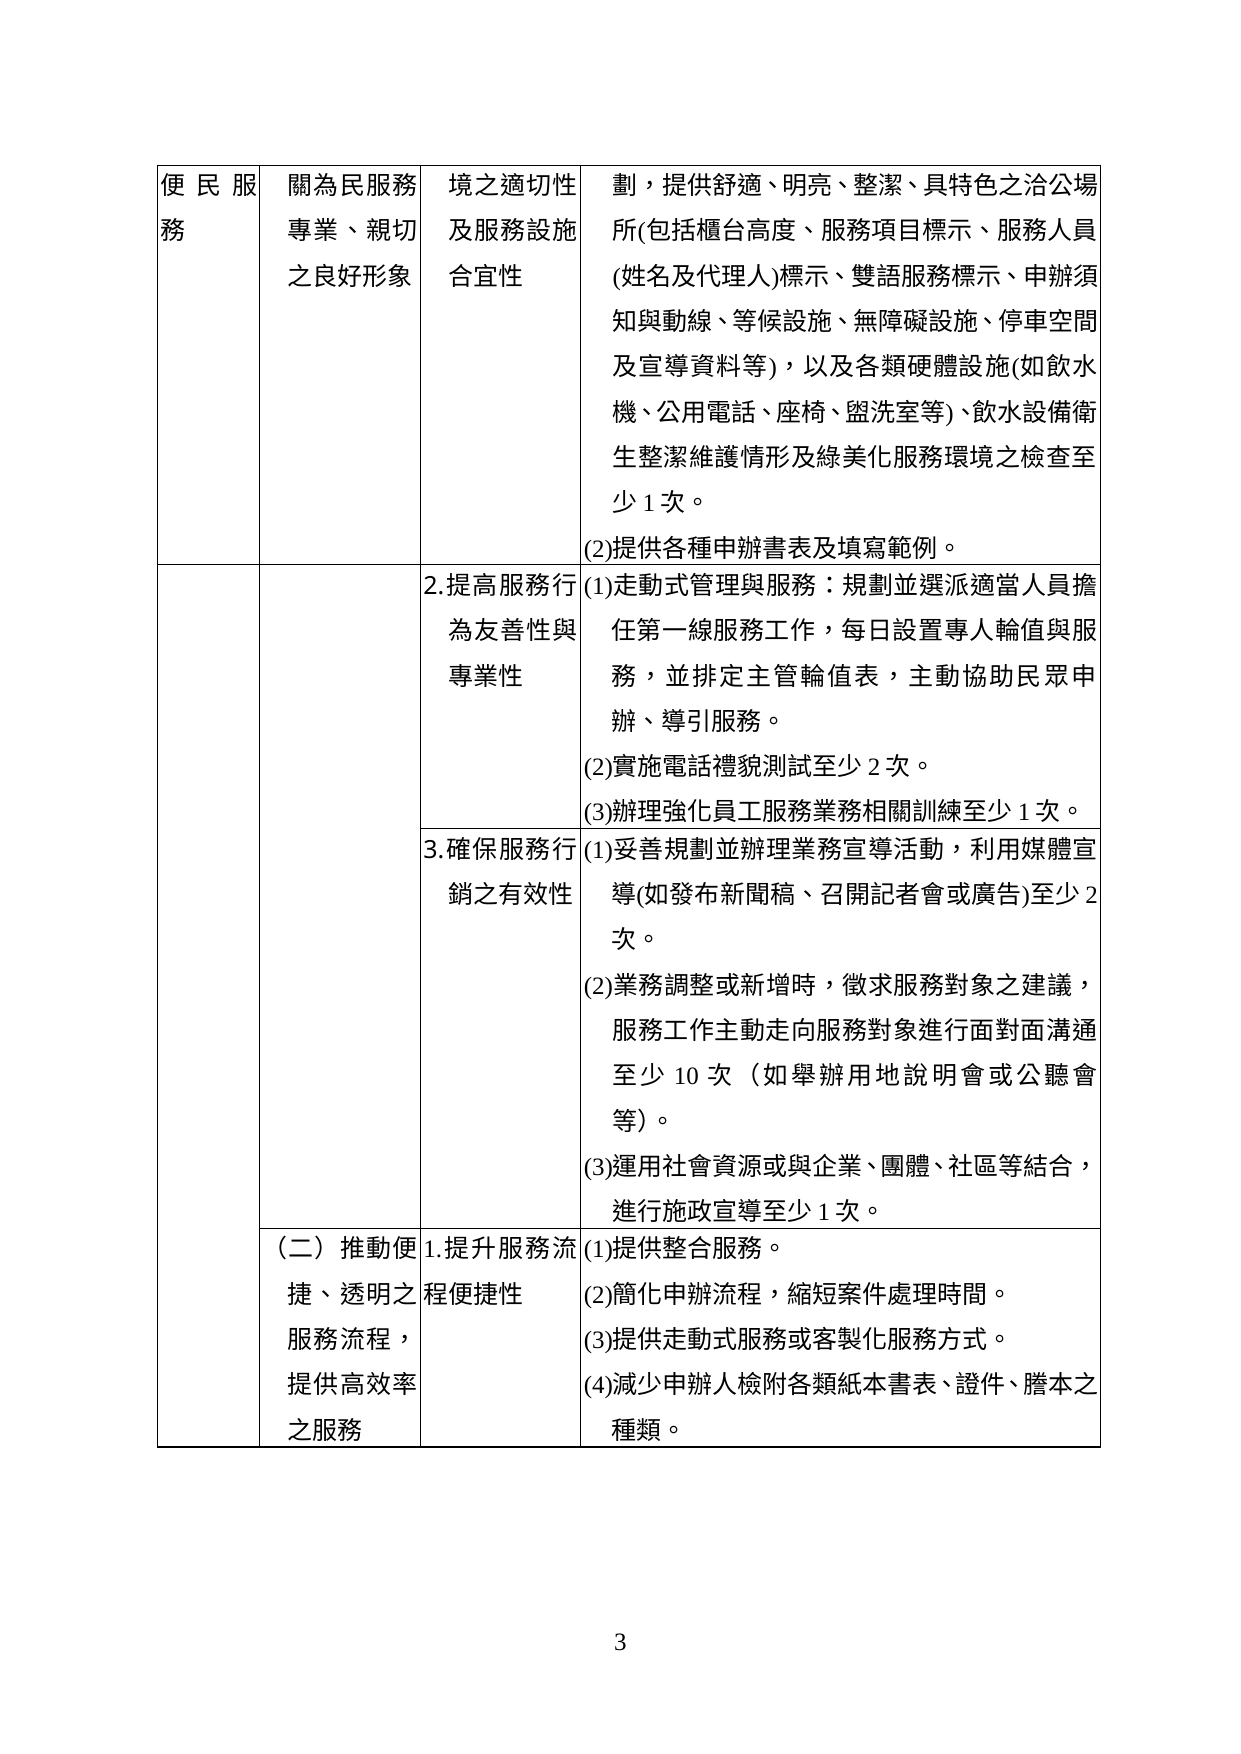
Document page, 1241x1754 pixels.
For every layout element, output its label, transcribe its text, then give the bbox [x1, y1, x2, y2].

table_cell （二）推動便捷、透明之服務流程，提供高效率之服務 [260, 1229, 420, 1446]
table_cell (1)走動式管理與服務：規劃並選派適當人員擔任第一線服務工作，每日設置專人輪值與服務，並排定主管輪值表，主動協助民眾申辦、導引服務。 (2)實施電話禮貌測試至少2次。 (3)辦理強化員工服務業務相關訓練至少1次。 [581, 565, 1100, 828]
table_cell 2.提高服務行為友善性與專業性 [421, 565, 580, 828]
table_cell (1)妥善規劃並辦理業務宣導活動，利用媒體宣導(如發布新聞稿、召開記者會或廣告)至少2次。 (2)業務調整或新增時，徵求服務對象之建議，服務工作主動走向服務對象進行面對面溝通至少10次（如舉辦用地說明會或公聽會等）。 (3)運用社會資源或與企業、團體、社區等結合，進行施政宣導至少1次。 [581, 829, 1100, 1228]
table_cell 境之適切性及服務設施合宜性 [421, 166, 580, 564]
table_cell 3.確保服務行銷之有效性 [421, 829, 580, 1228]
table_cell 關為民服務專業、親切之良好形象 [260, 166, 420, 564]
table_cell [260, 565, 420, 1228]
table_cell (1)提供整合服務。 (2)簡化申辦流程，縮短案件處理時間。 (3)提供走動式服務或客製化服務方式。 (4)減少申辦人檢附各類紙本書表、證件、謄本之種類。 [581, 1229, 1100, 1446]
table_cell 劃，提供舒適、明亮、整潔、具特色之洽公場所(包括櫃台高度、服務項目標示、服務人員(姓名及代理人)標示、雙語服務標示、申辦須知與動線、等候設施、無障礙設施、停車空間及宣導資料等)，以及各類硬體設施(如飲水機、公用電話、座椅、盥洗室等)、飲水設備衛生整潔維護情形及綠美化服務環境之檢查至少1次。 (2)提供各種申辦書表及填寫範例。 [581, 166, 1100, 564]
table_cell [158, 565, 259, 1446]
table_cell 便民服務 [158, 166, 259, 564]
table_cell 1.提升服務流程便捷性 [421, 1229, 580, 1446]
